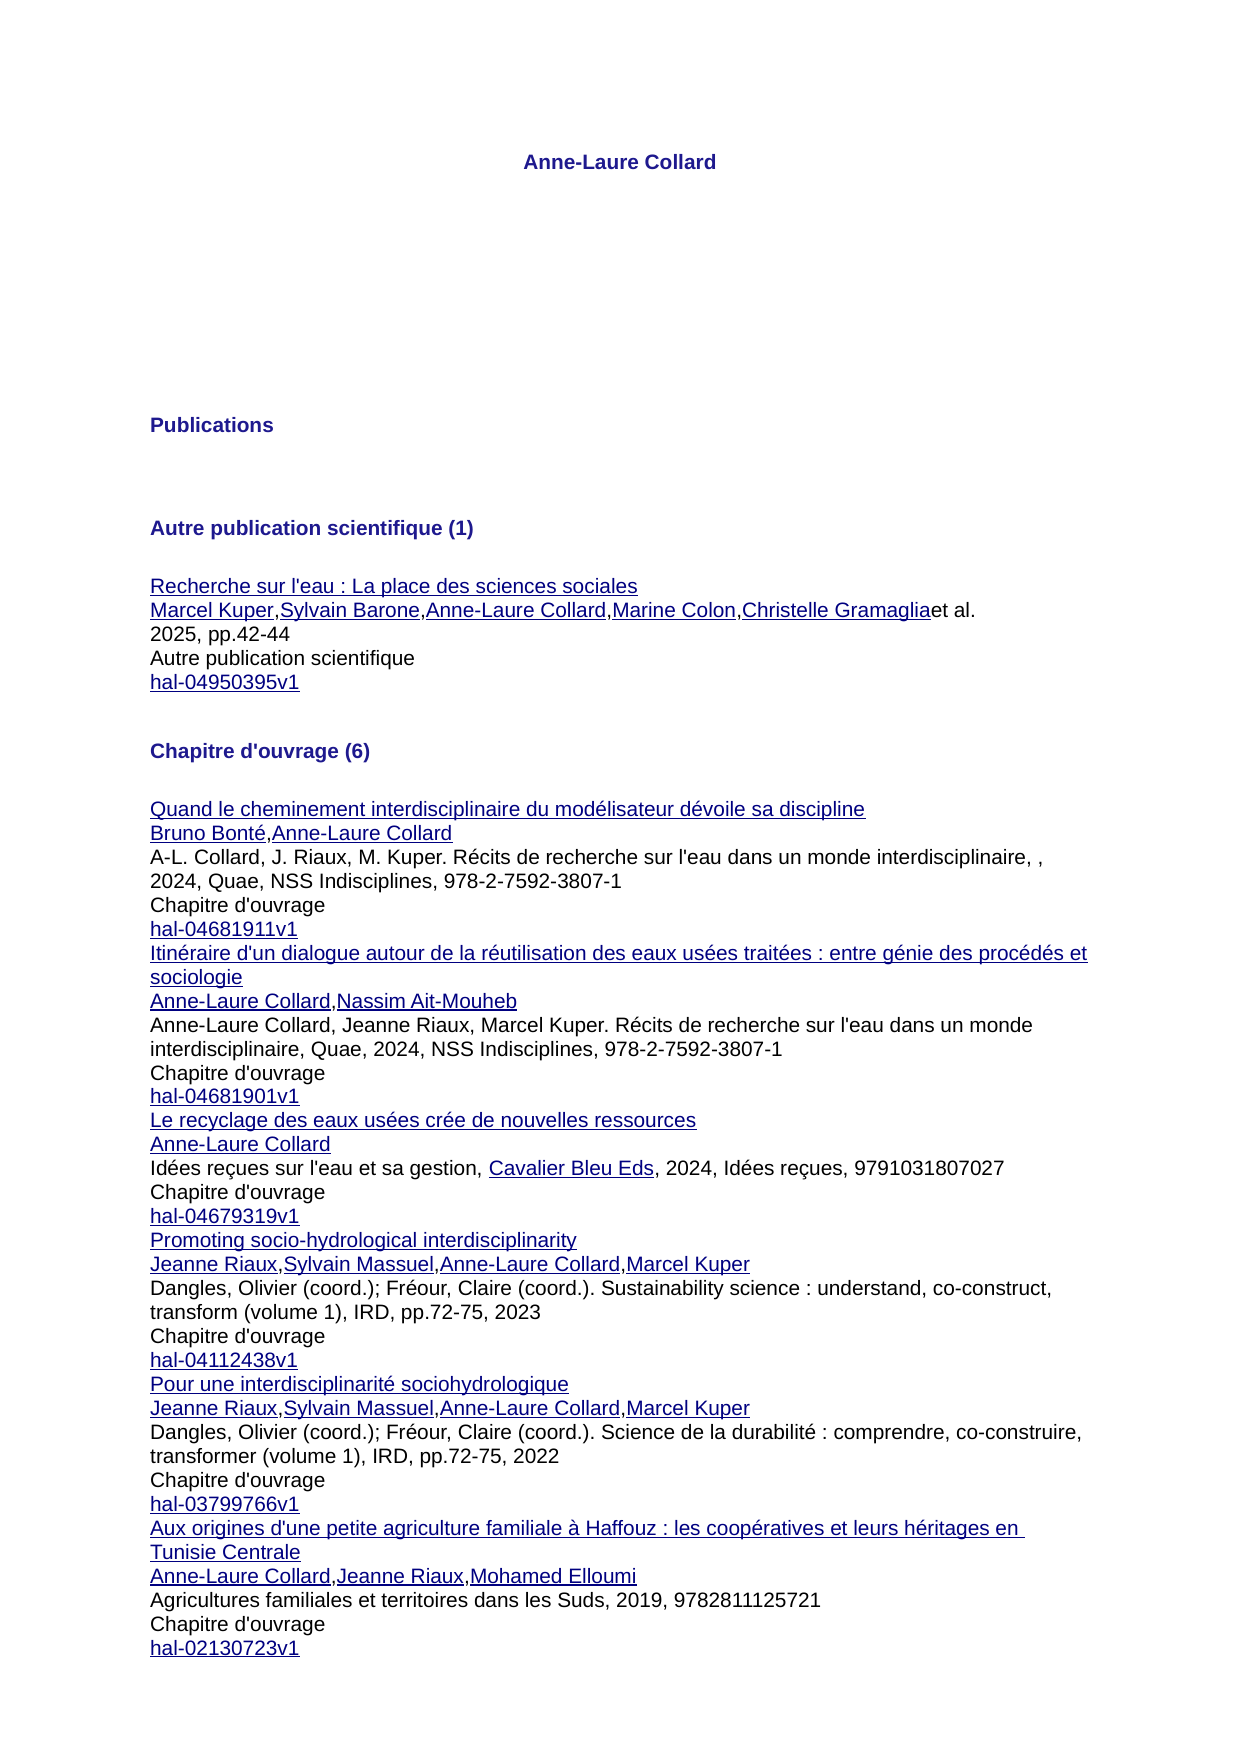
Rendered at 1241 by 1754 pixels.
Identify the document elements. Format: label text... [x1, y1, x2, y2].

table_header Quand le cheminement interdisciplinaire du modélisateur dévoile sa discipline Bruno Bonté,Anne-Laure Collard A-L. Collard, J. Riaux, M. Kuper. Récits de recherche sur l'eau dans un monde interdisciplinaire, , 2024, Quae, NSS Indisciplines, 978-2-7592-3807-1 Chapitre d'ouvrage hal-04681911v1 [150, 797, 1090, 941]
subtitle Chapitre d'ouvrage (6) [150, 738, 1090, 762]
table_cell Aux origines d'une petite agriculture familiale à Haffouz : les coopératives et leurs héritages en Tunisie Centrale Anne-Laure Collard,Jeanne Riaux,Mohamed Elloumi Agricultures familiales et territoires dans les Suds, 2019, 9782811125721 Chapitre d'ouvrage hal-02130723v1 [150, 1516, 1090, 1659]
table_cell Itinéraire d'un dialogue autour de la réutilisation des eaux usées traitées : entre génie des procédés et sociologie Anne-Laure Collard,Nassim Ait-Mouheb Anne-Laure Collard, Jeanne Riaux, Marcel Kuper. Récits de recherche sur l'eau dans un monde interdisciplinaire, Quae, 2024, NSS Indisciplines, 978-2-7592-3807-1 Chapitre d'ouvrage hal-04681901v1 [150, 941, 1090, 1108]
table_cell Le recyclage des eaux usées crée de nouvelles ressources Anne-Laure Collard Idées reçues sur l'eau et sa gestion, Cavalier Bleu Eds, 2024, Idées reçues, 9791031807027 Chapitre d'ouvrage hal-04679319v1 [150, 1108, 1090, 1228]
table_cell Promoting socio-hydrological interdisciplinarity Jeanne Riaux,Sylvain Massuel,Anne-Laure Collard,Marcel Kuper Dangles, Olivier (coord.); Fréour, Claire (coord.). Sustainability science : understand, co-construct, transform (volume 1), IRD, pp.72-75, 2023 Chapitre d'ouvrage hal-04112438v1 [150, 1228, 1090, 1372]
subtitle Anne-Laure Collard [150, 150, 1090, 174]
subtitle Publications [150, 412, 1090, 436]
table_cell Pour une interdisciplinarité sociohydrologique Jeanne Riaux,Sylvain Massuel,Anne-Laure Collard,Marcel Kuper Dangles, Olivier (coord.); Fréour, Claire (coord.). Science de la durabilité : comprendre, co-construire, transformer (volume 1), IRD, pp.72-75, 2022 Chapitre d'ouvrage hal-03799766v1 [150, 1372, 1090, 1516]
table_header Recherche sur l'eau : La place des sciences sociales Marcel Kuper,Sylvain Barone,Anne-Laure Collard,Marine Colon,Christelle Gramagliaet al. 2025, pp.42-44 Autre publication scientifique hal-04950395v1 [150, 574, 1090, 694]
subtitle Autre publication scientifique (1) [150, 516, 1090, 539]
